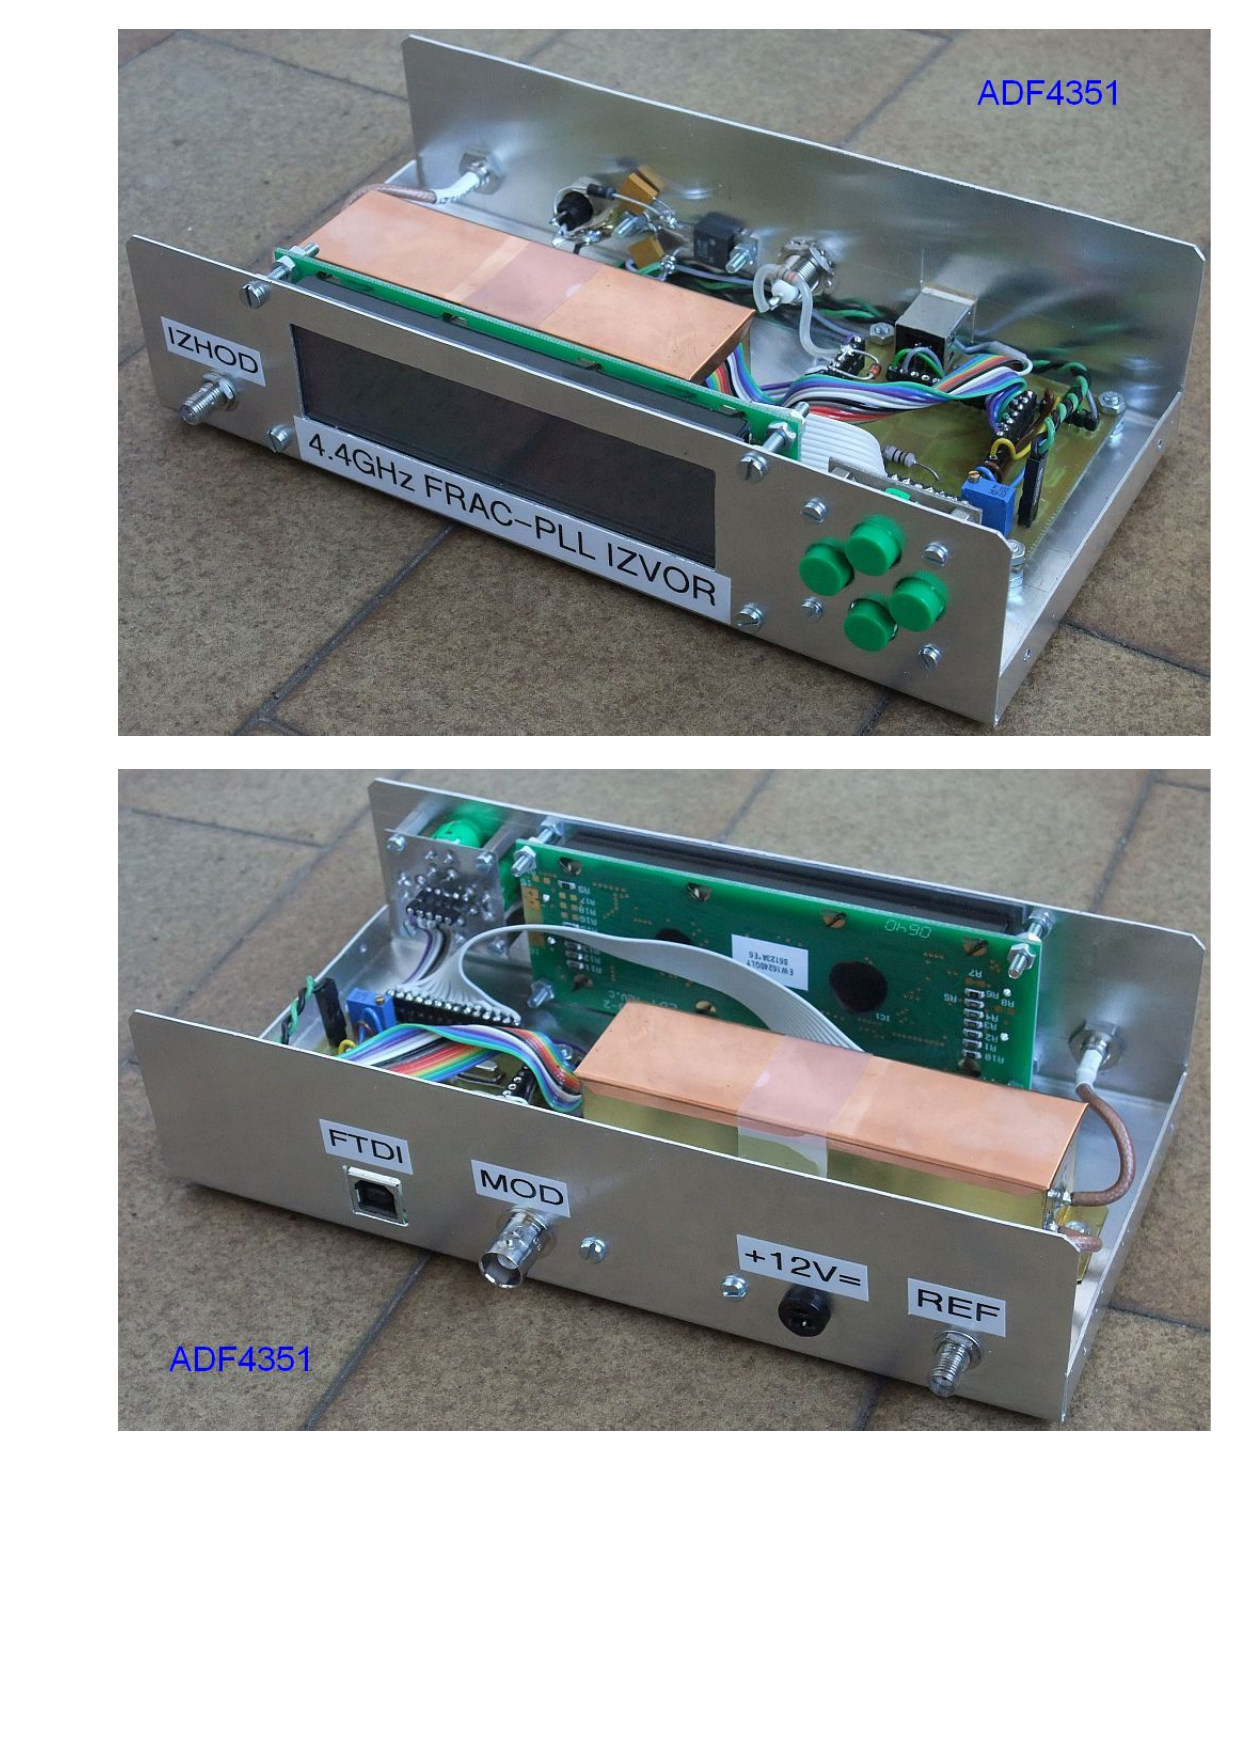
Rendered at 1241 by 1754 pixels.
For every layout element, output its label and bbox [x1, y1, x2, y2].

picture [118, 29, 1211, 736]
picture [118, 769, 1211, 1431]
